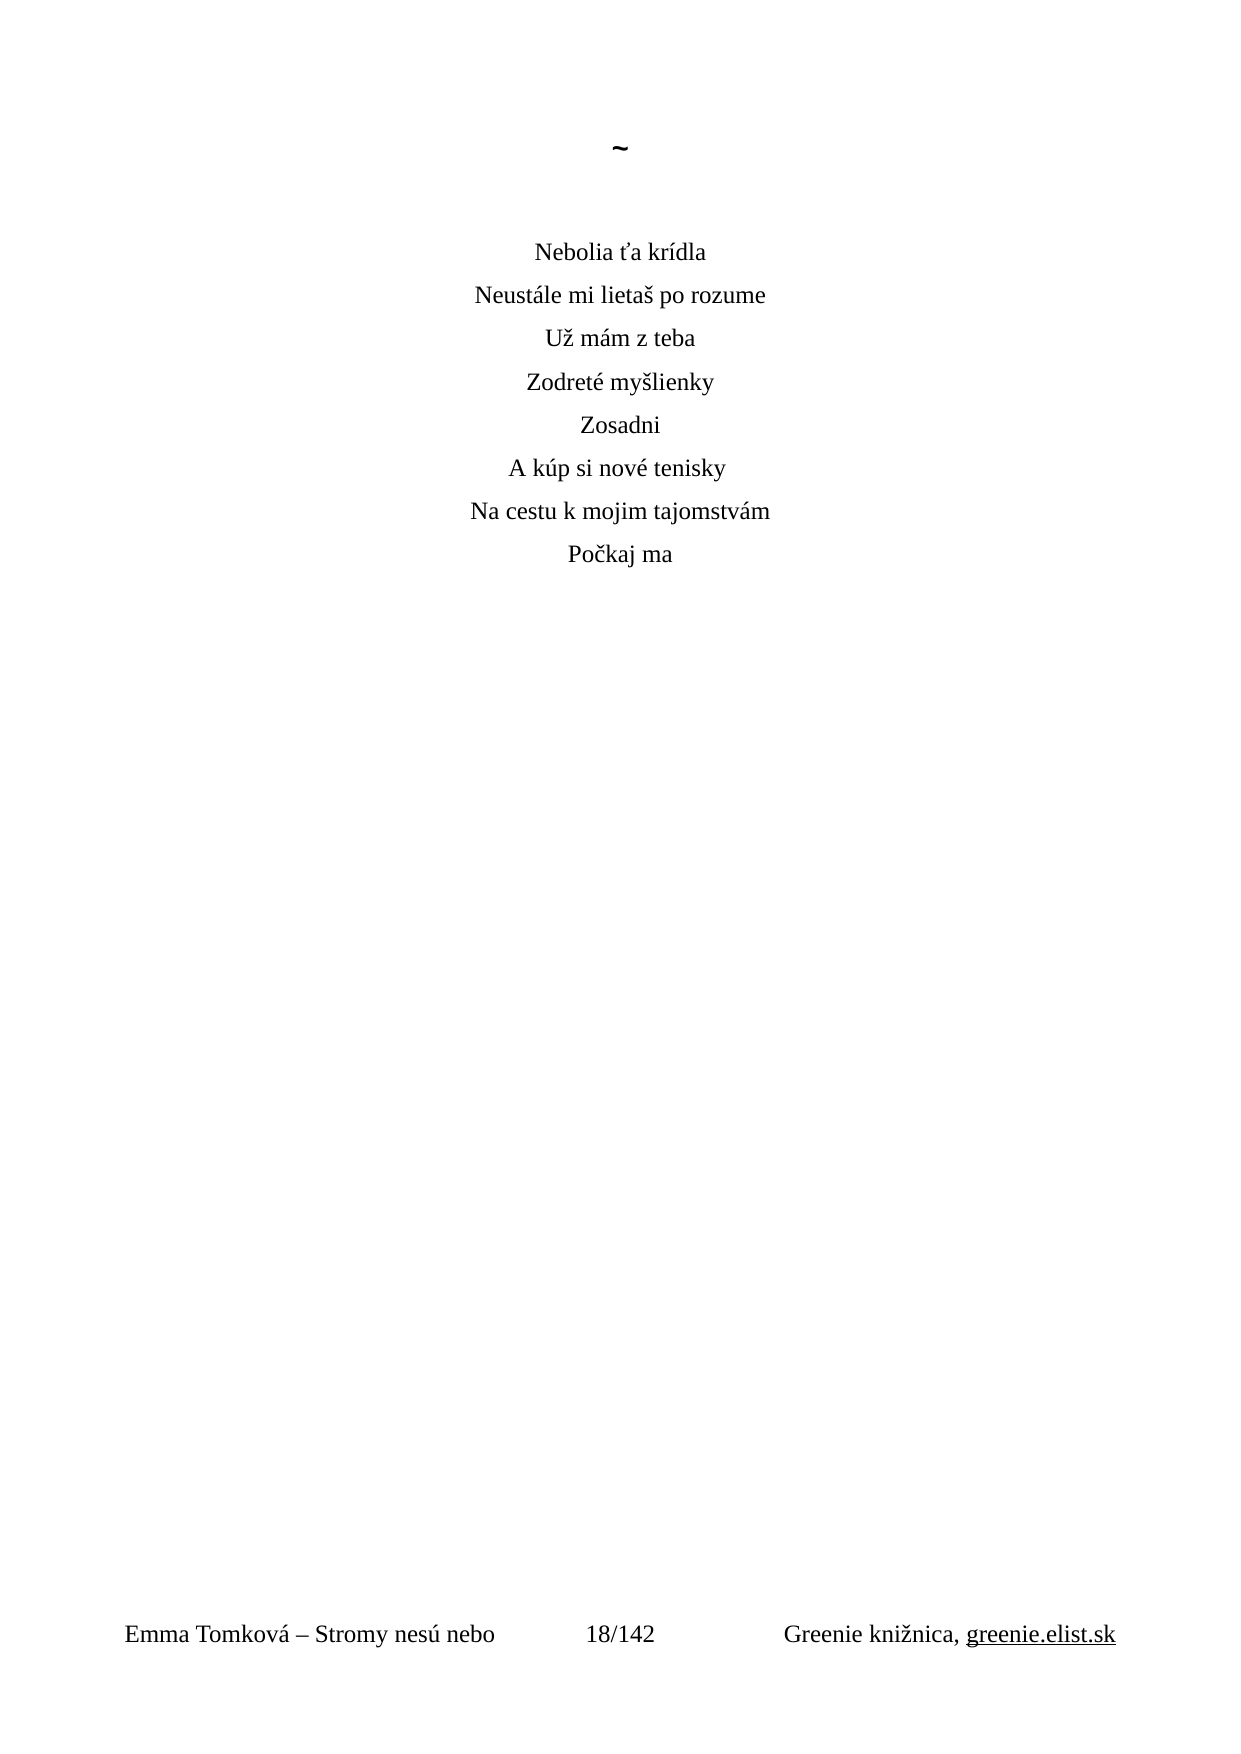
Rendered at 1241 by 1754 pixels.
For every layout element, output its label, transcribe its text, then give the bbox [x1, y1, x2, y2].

text A kúp si nové tenisky [106, 453, 1134, 482]
text Zosadni [106, 410, 1134, 438]
text Neustále mi lietaš po rozume [106, 280, 1134, 309]
text Už mám z teba [106, 323, 1134, 352]
text Na cestu k mojim tajomstvám [106, 496, 1134, 525]
text Počkaj ma [106, 539, 1134, 568]
text Zodreté myšlienky [106, 367, 1134, 395]
subtitle ~ [106, 131, 1134, 165]
text Nebolia ťa krídla [106, 194, 1134, 266]
